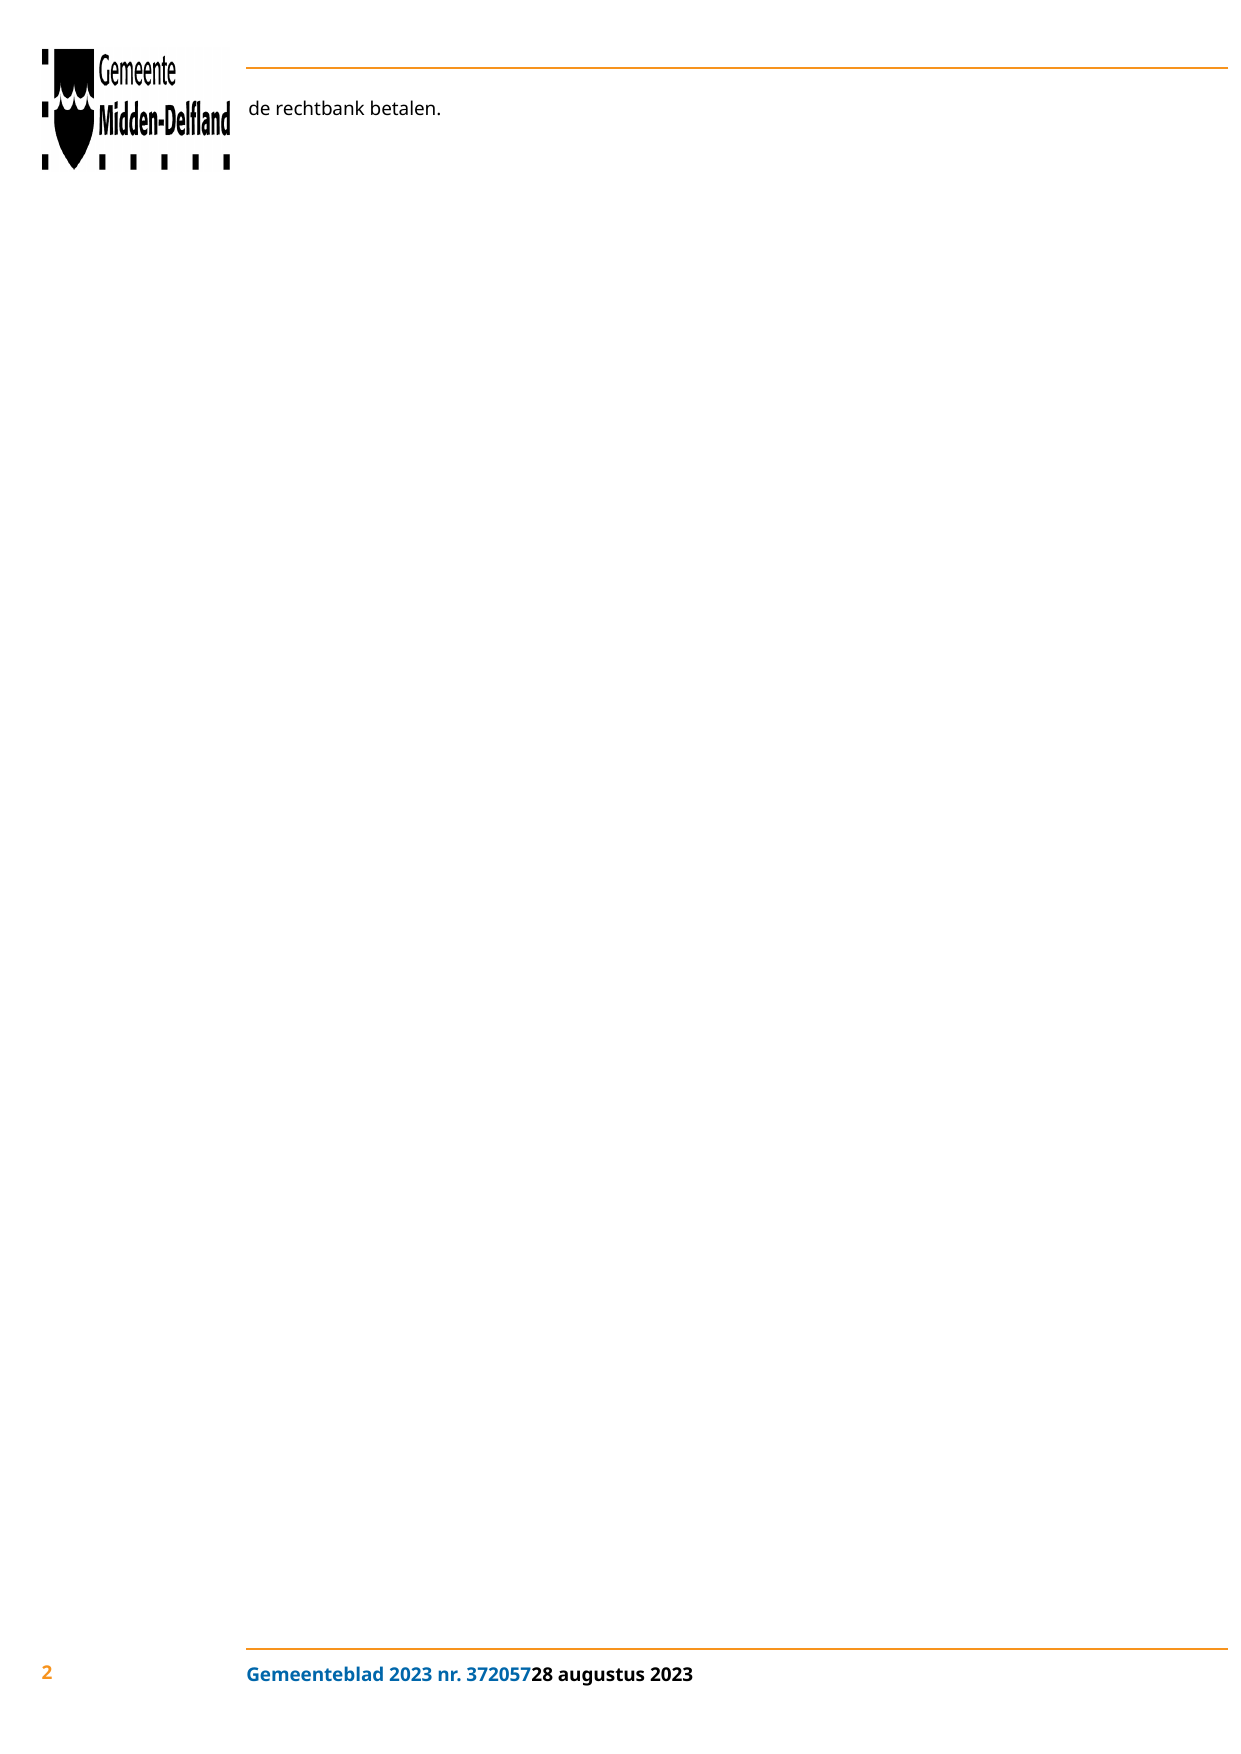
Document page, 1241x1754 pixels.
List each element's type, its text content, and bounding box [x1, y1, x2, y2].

picture [41, 47, 231, 172]
text de rechtbank betalen. [248, 95, 1152, 121]
